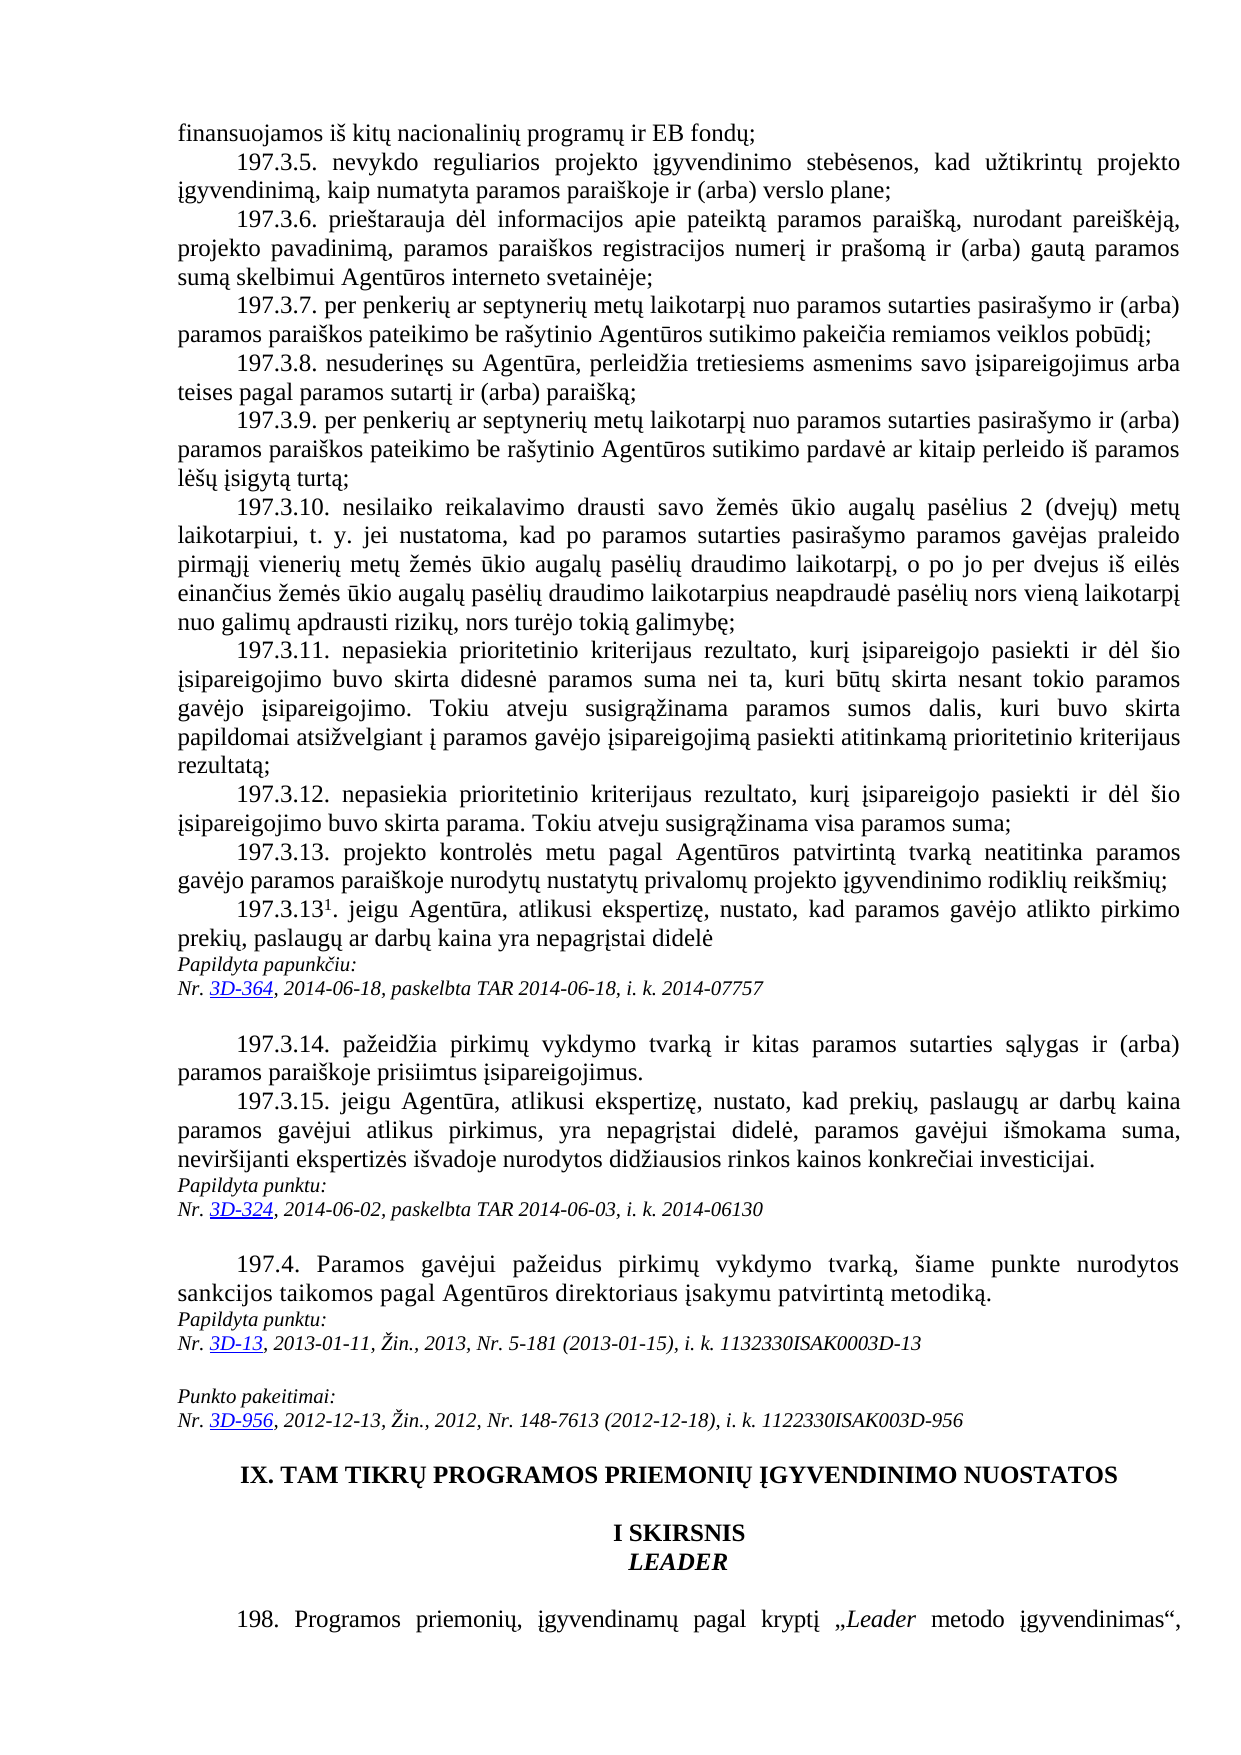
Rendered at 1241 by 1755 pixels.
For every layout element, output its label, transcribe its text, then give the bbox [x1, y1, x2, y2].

text 197.3.5. nevykdo reguliarios projekto įgyvendinimo stebėsenos, kad užtikrintų projekto įgyvendinimą, kaip numatyta paramos paraiškoje ir (arba) verslo plane; [177, 147, 1181, 204]
text 197.3.8. nesuderinęs su Agentūra, perleidžia tretiesiems asmenims savo įsipareigojimus arba teises pagal paramos sutartį ir (arba) paraišką; [177, 348, 1181, 406]
text LEADER [177, 1547, 1181, 1576]
text Nr. 3D-13, 2013-01-11, Žin., 2013, Nr. 5-181 (2013-01-15), i. k. 1132330ISAK0003D-13 [177, 1331, 1181, 1355]
text 198. Programos priemonių, įgyvendinamų pagal kryptį „Leader metodo įgyvendinimas“, [177, 1604, 1181, 1633]
text Nr. 3D-324, 2014-06-02, paskelbta TAR 2014-06-03, i. k. 2014-06130 [177, 1197, 1181, 1221]
text I SKIRSNIS [177, 1518, 1181, 1547]
text 197.3.13. projekto kontrolės metu pagal Agentūros patvirtintą tvarką neatitinka paramos gavėjo paramos paraiškoje nurodytų nustatytų privalomų projekto įgyvendinimo rodiklių reikšmių; [177, 837, 1181, 894]
text IX. TAM TIKRŲ PROGRAMOS PRIEMONIŲ ĮGYVENDINIMO NUOSTATOS [177, 1461, 1181, 1489]
text 197.3.14. pažeidžia pirkimų vykdymo tvarką ir kitas paramos sutarties sąlygas ir (arba) paramos paraiškoje prisiimtus įsipareigojimus. [177, 1029, 1181, 1086]
text Punkto pakeitimai: [177, 1384, 1181, 1408]
text finansuojamos iš kitų nacionalinių programų ir EB fondų; [177, 118, 1181, 147]
text 197.3.10. nesilaiko reikalavimo drausti savo žemės ūkio augalų pasėlius 2 (dvejų) metų laikotarpiui, t. y. jei nustatoma, kad po paramos sutarties pasirašymo paramos gavėjas praleido pirmąjį vienerių metų žemės ūkio augalų pasėlių draudimo laikotarpį, o po jo per dvejus iš eilės einančius žemės ūkio augalų pasėlių draudimo laikotarpius neapdraudė pasėlių nors vieną laikotarpį nuo galimų apdrausti rizikų, nors turėjo tokią galimybę; [177, 492, 1181, 636]
text 197.3.11. nepasiekia prioritetinio kriterijaus rezultato, kurį įsipareigojo pasiekti ir dėl šio įsipareigojimo buvo skirta didesnė paramos suma nei ta, kuri būtų skirta nesant tokio paramos gavėjo įsipareigojimo. Tokiu atveju susigrąžinama paramos sumos dalis, kuri buvo skirta papildomai atsižvelgiant į paramos gavėjo įsipareigojimą pasiekti atitinkamą prioritetinio kriterijaus rezultatą; [177, 636, 1181, 779]
text Papildyta punktu: [177, 1307, 1181, 1331]
text Papildyta punktu: [177, 1172, 1181, 1197]
text Nr. 3D-956, 2012-12-13, Žin., 2012, Nr. 148-7613 (2012-12-18), i. k. 1122330ISAK003D-956 [177, 1408, 1181, 1432]
text 197.3.9. per penkerių ar septynerių metų laikotarpį nuo paramos sutarties pasirašymo ir (arba) paramos paraiškos pateikimo be rašytinio Agentūros sutikimo pardavė ar kitaip perleido iš paramos lėšų įsigytą turtą; [177, 406, 1181, 492]
text Nr. 3D-364, 2014-06-18, paskelbta TAR 2014-06-18, i. k. 2014-07757 [177, 976, 1181, 1000]
text 197.4. Paramos gavėjui pažeidus pirkimų vykdymo tvarką, šiame punkte nurodytos sankcijos taikomos pagal Agentūros direktoriaus įsakymu patvirtintą metodiką. [177, 1249, 1181, 1307]
text Papildyta papunkčiu: [177, 952, 1181, 976]
text 197.3.131. jeigu Agentūra, atlikusi ekspertizę, nustato, kad paramos gavėjo atlikto pirkimo prekių, paslaugų ar darbų kaina yra nepagrįstai didelė [177, 894, 1181, 952]
text 197.3.7. per penkerių ar septynerių metų laikotarpį nuo paramos sutarties pasirašymo ir (arba) paramos paraiškos pateikimo be rašytinio Agentūros sutikimo pakeičia remiamos veiklos pobūdį; [177, 291, 1181, 348]
text 197.3.6. prieštarauja dėl informacijos apie pateiktą paramos paraišką, nurodant pareiškėją, projekto pavadinimą, paramos paraiškos registracijos numerį ir prašomą ir (arba) gautą paramos sumą skelbimui Agentūros interneto svetainėje; [177, 204, 1181, 291]
text 197.3.12. nepasiekia prioritetinio kriterijaus rezultato, kurį įsipareigojo pasiekti ir dėl šio įsipareigojimo buvo skirta parama. Tokiu atveju susigrąžinama visa paramos suma; [177, 779, 1181, 837]
text 197.3.15. jeigu Agentūra, atlikusi ekspertizę, nustato, kad prekių, paslaugų ar darbų kaina paramos gavėjui atlikus pirkimus, yra nepagrįstai didelė, paramos gavėjui išmokama suma, neviršijanti ekspertizės išvadoje nurodytos didžiausios rinkos kainos konkrečiai investicijai. [177, 1086, 1181, 1172]
